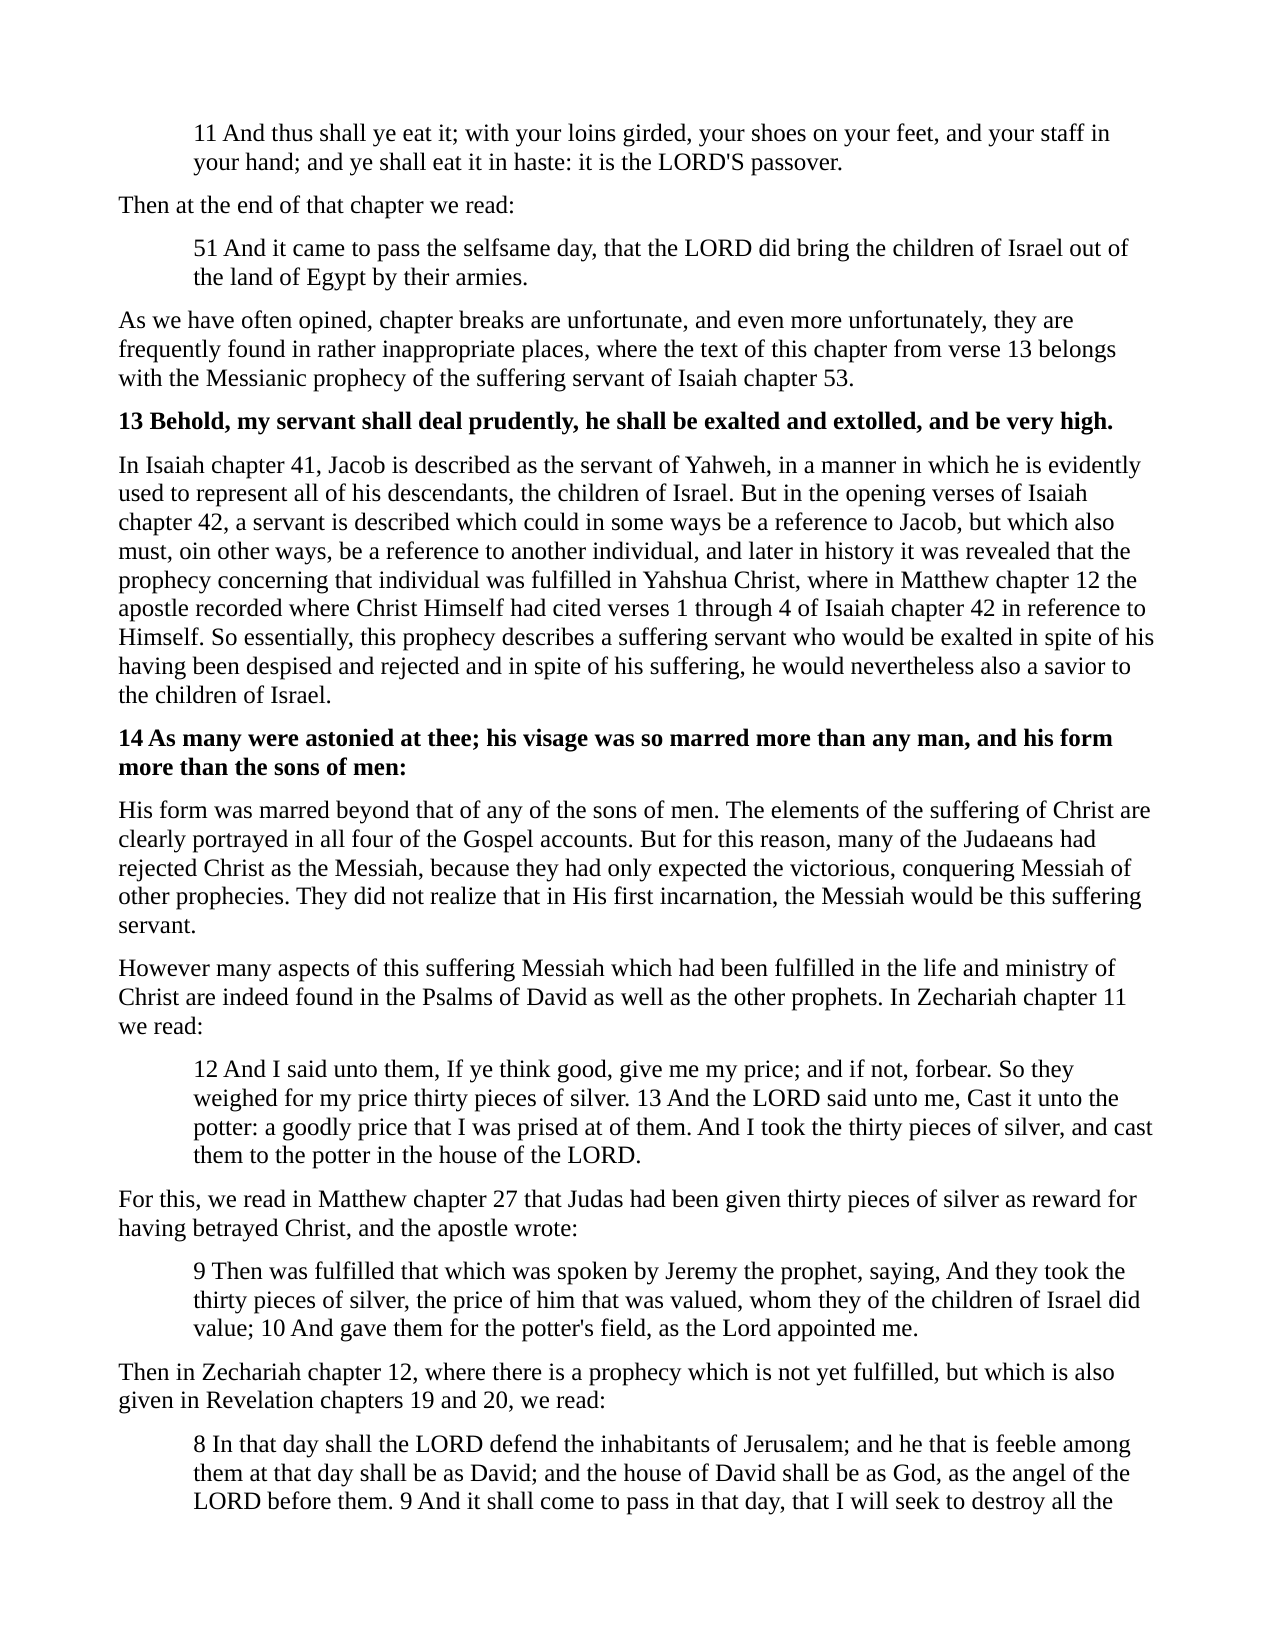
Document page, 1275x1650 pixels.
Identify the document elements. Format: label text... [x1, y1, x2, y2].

text His form was marred beyond that of any of the sons of men. The elements of the suffering of Christ are clearly portrayed in all four of the Gospel accounts. But for this reason, many of the Judaeans had rejected Christ as the Messiah, because they had only expected the victorious, conquering Messiah of other prophecies. They did not realize that in His first incarnation, the Messiah would be this suffering servant. [118, 795, 1157, 939]
text 8 In that day shall the LORD defend the inhabitants of Jerusalem; and he that is feeble among them at that day shall be as David; and the house of David shall be as God, as the angel of the LORD before them. 9 And it shall come to pass in that day, that I will seek to destroy all the [193, 1429, 1157, 1515]
text 51 And it came to pass the selfsame day, that the LORD did bring the children of Israel out of the land of Egypt by their armies. [193, 233, 1157, 291]
text In Isaiah chapter 41, Jacob is described as the servant of Yahweh, in a manner in which he is evidently used to represent all of his descendants, the children of Israel. But in the opening verses of Isaiah chapter 42, a servant is described which could in some ways be a reference to Jacob, but which also must, oin other ways, be a reference to another individual, and later in history it was revealed that the prophecy concerning that individual was fulfilled in Yahshua Christ, where in Matthew chapter 12 the apostle recorded where Christ Himself had cited verses 1 through 4 of Isaiah chapter 42 in reference to Himself. So essentially, this prophecy describes a suffering servant who would be exalted in spite of his having been despised and rejected and in spite of his suffering, he would nevertheless also a savior to the children of Israel. [118, 450, 1157, 708]
text 11 And thus shall ye eat it; with your loins girded, your shoes on your feet, and your staff in your hand; and ye shall eat it in haste: it is the LORD'S passover. [193, 118, 1157, 176]
text As we have often opined, chapter breaks are unfortunate, and even more unfortunately, they are frequently found in rather inappropriate places, where the text of this chapter from verse 13 belongs with the Messianic prophecy of the suffering servant of Isaiah chapter 53. [118, 306, 1157, 392]
text However many aspects of this suffering Messiah which had been fulfilled in the life and ministry of Christ are indeed found in the Psalms of David as well as the other prophets. In Zechariah chapter 11 we read: [118, 953, 1157, 1040]
text 9 Then was fulfilled that which was spoken by Jeremy the prophet, saying, And they took the thirty pieces of silver, the price of him that was valued, whom they of the children of Israel did value; 10 And gave them for the potter's field, as the Lord appointed me. [193, 1256, 1157, 1342]
text 12 And I said unto them, If ye think good, give me my price; and if not, forbear. So they weighed for my price thirty pieces of silver. 13 And the LORD said unto me, Cast it unto the potter: a goodly price that I was prised at of them. And I took the thirty pieces of silver, and cast them to the potter in the house of the LORD. [193, 1054, 1157, 1169]
text 13 Behold, my servant shall deal prudently, he shall be exalted and extolled, and be very high. [118, 406, 1157, 435]
text For this, we read in Matthew chapter 27 that Judas had been given thirty pieces of silver as reward for having betrayed Christ, and the apostle wrote: [118, 1184, 1157, 1241]
text Then at the end of that chapter we read: [118, 190, 1157, 219]
text Then in Zechariah chapter 12, where there is a prophecy which is not yet fulfilled, but which is also given in Revelation chapters 19 and 20, we read: [118, 1357, 1157, 1414]
text 14 As many were astonied at thee; his visage was so marred more than any man, and his form more than the sons of men: [118, 723, 1157, 781]
